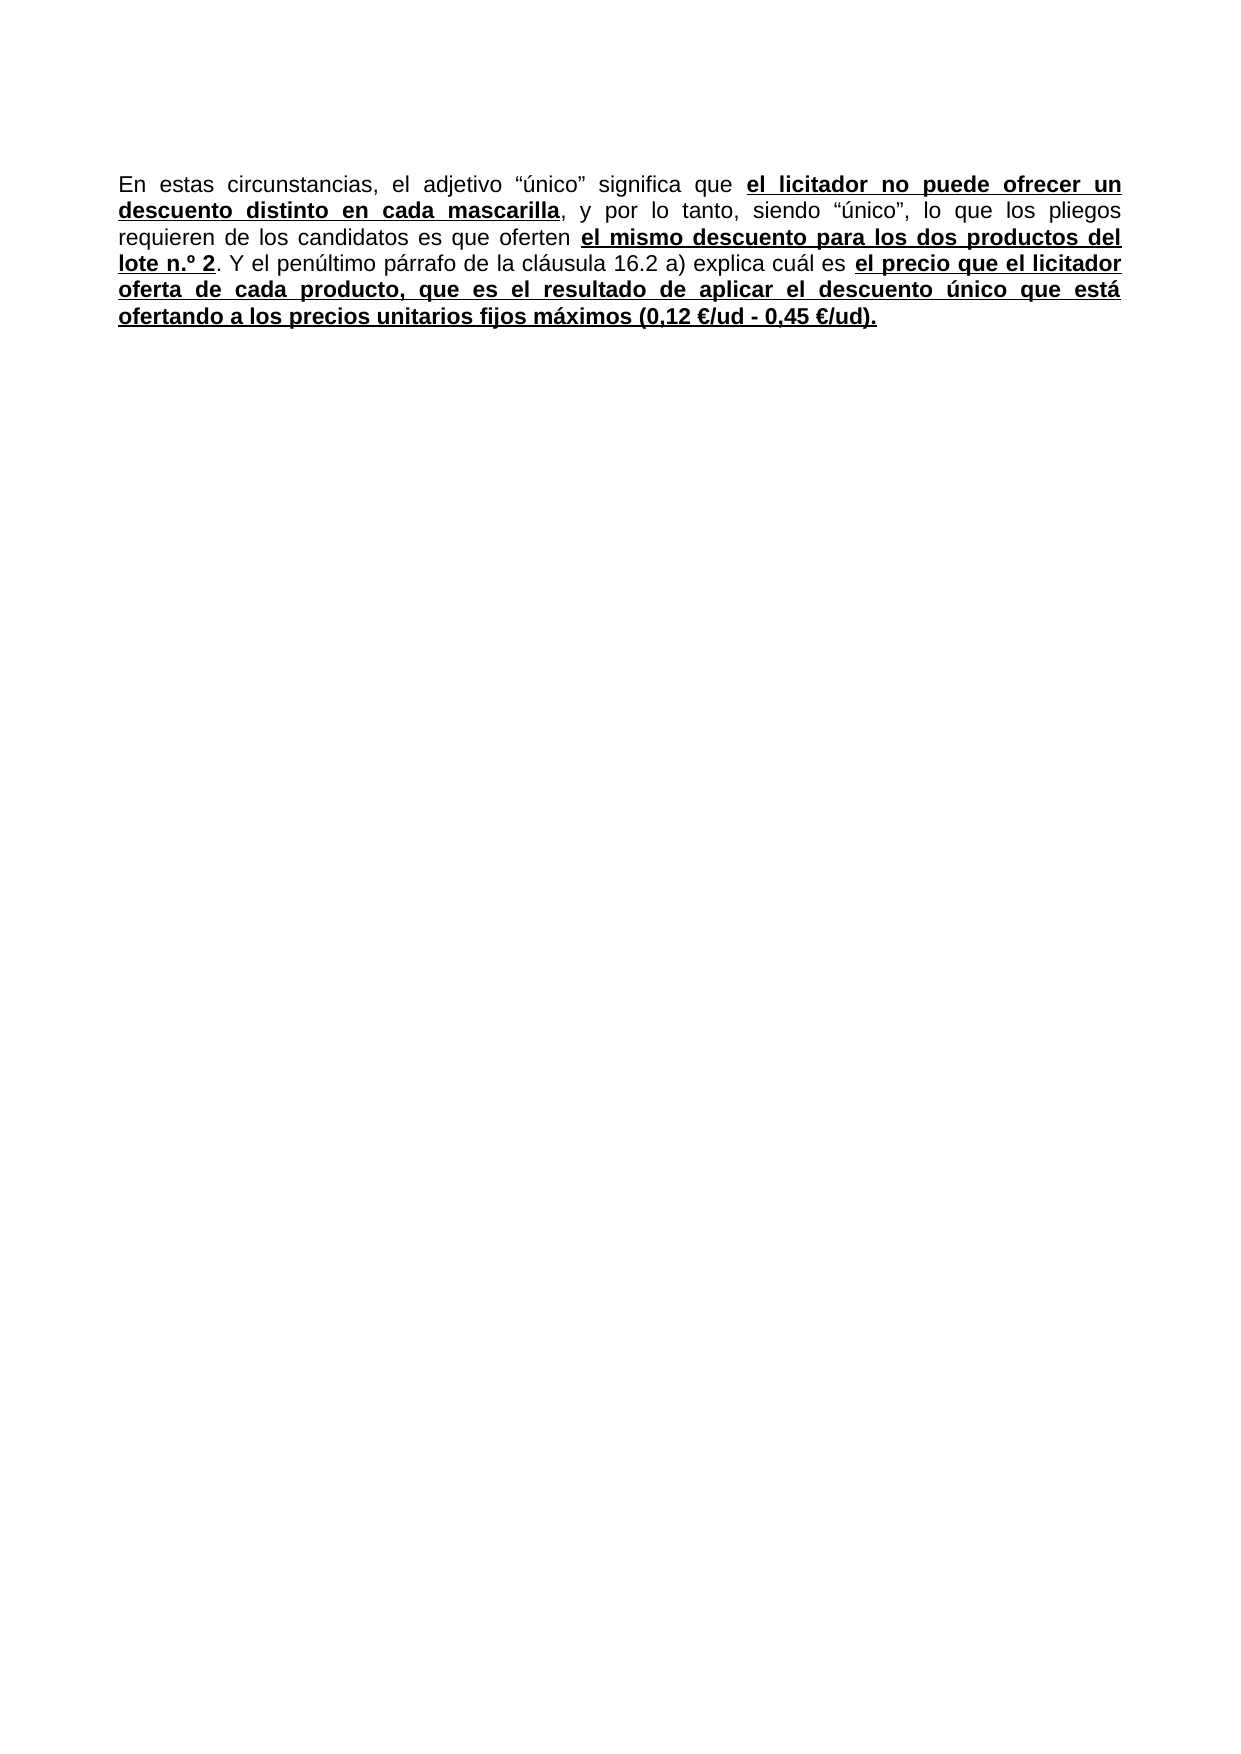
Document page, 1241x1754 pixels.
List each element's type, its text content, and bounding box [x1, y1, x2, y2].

text En estas circunstancias, el adjetivo “único” significa que el licitador no puede ofrecer un descuento distinto en cada mascarilla, y por lo tanto, siendo “único”, lo que los pliegos requieren de los candidatos es que oferten el mismo descuento para los dos productos del lote n.º 2. Y el penúltimo párrafo de la cláusula 16.2 a) explica cuál es el precio que el licitador oferta de cada producto, que es el resultado de aplicar el descuento único que está ofertando a los precios unitarios fijos máximos (0,12 €/ud - 0,45 €/ud). [118, 171, 1122, 329]
